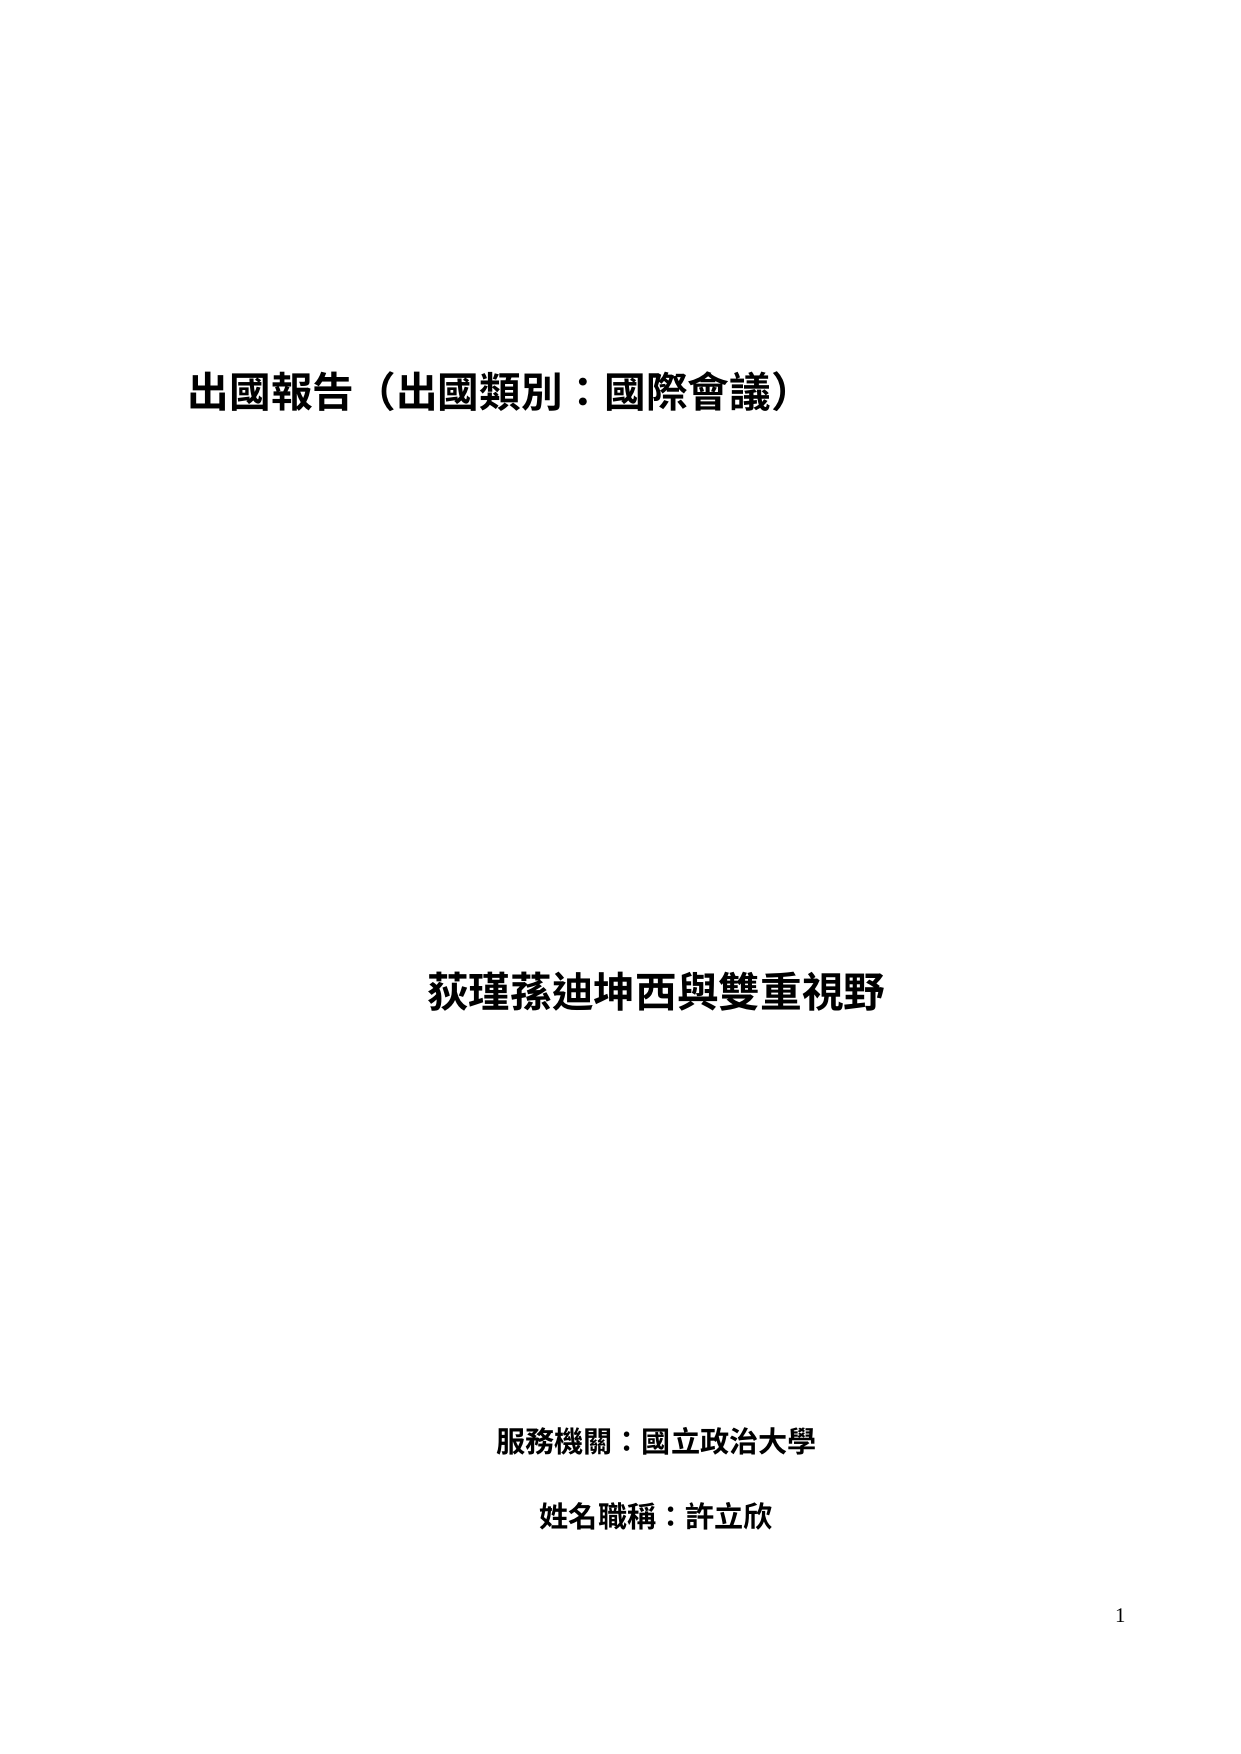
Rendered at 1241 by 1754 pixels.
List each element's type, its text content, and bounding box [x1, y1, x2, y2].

text 出國報告（出國類別：國際會議） [187, 352, 1125, 427]
text 姓名職稱：許立欣 [187, 1477, 1125, 1552]
text 荻瑾蓀迪坤西與雙重視野 [187, 952, 1125, 1027]
text 服務機關：國立政治大學 [187, 1402, 1125, 1477]
